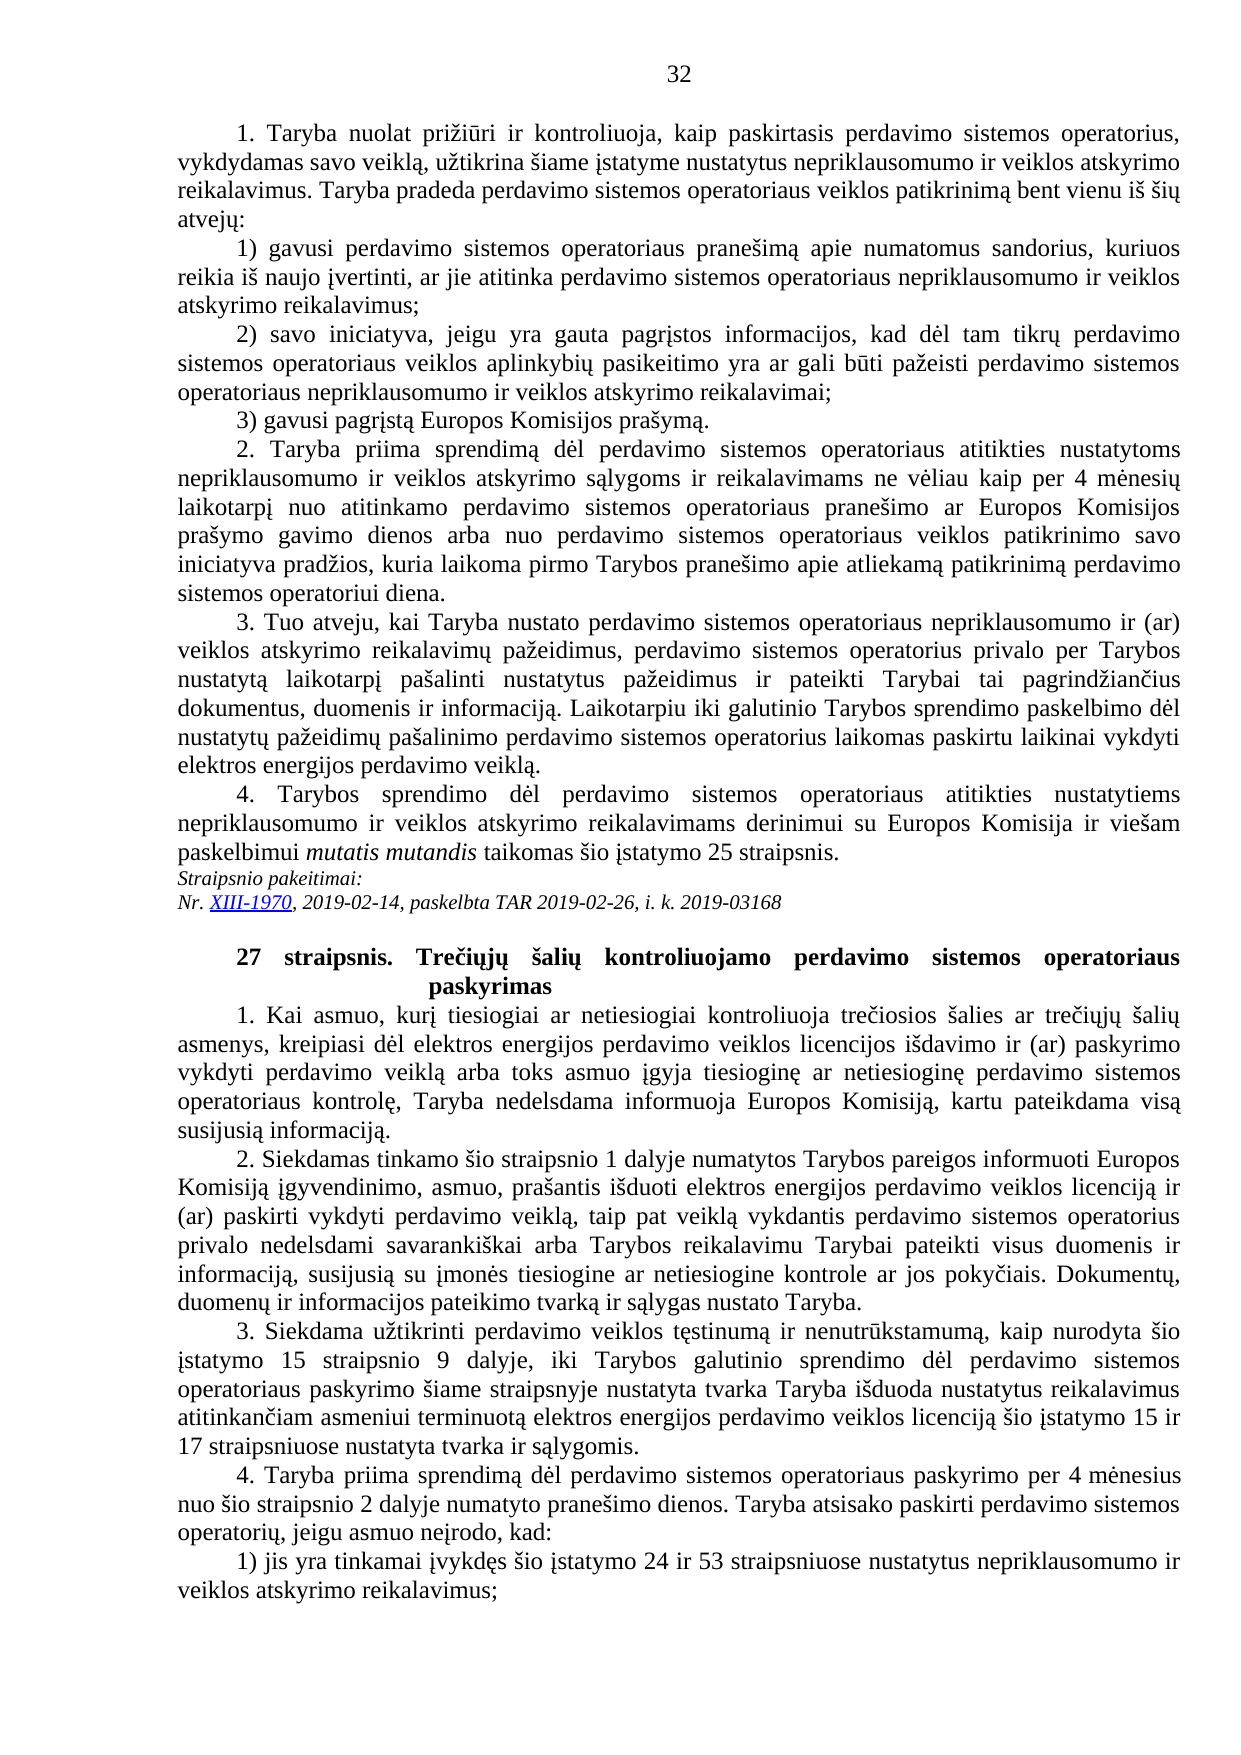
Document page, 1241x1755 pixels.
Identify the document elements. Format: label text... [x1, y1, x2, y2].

text 27 straipsnis. Trečiųjų šalių kontroliuojamo perdavimo sistemos operatoriaus paskyrimas [236, 942, 1181, 1000]
text 2. Taryba priima sprendimą dėl perdavimo sistemos operatoriaus atitikties nustatytoms nepriklausomumo ir veiklos atskyrimo sąlygoms ir reikalavimams ne vėliau kaip per 4 mėnesių laikotarpį nuo atitinkamo perdavimo sistemos operatoriaus pranešimo ar Europos Komisijos prašymo gavimo dienos arba nuo perdavimo sistemos operatoriaus veiklos patikrinimo savo iniciatyva pradžios, kuria laikoma pirmo Tarybos pranešimo apie atliekamą patikrinimą perdavimo sistemos operatoriui diena. [177, 434, 1181, 607]
text 4. Tarybos sprendimo dėl perdavimo sistemos operatoriaus atitikties nustatytiems nepriklausomumo ir veiklos atskyrimo reikalavimams derinimui su Europos Komisija ir viešam paskelbimui mutatis mutandis taikomas šio įstatymo 25 straipsnis. [177, 779, 1181, 866]
text 2. Siekdamas tinkamo šio straipsnio 1 dalyje numatytos Tarybos pareigos informuoti Europos Komisiją įgyvendinimo, asmuo, prašantis išduoti elektros energijos perdavimo veiklos licenciją ir (ar) paskirti vykdyti perdavimo veiklą, taip pat veiklą vykdantis perdavimo sistemos operatorius privalo nedelsdami savarankiškai arba Tarybos reikalavimu Tarybai pateikti visus duomenis ir informaciją, susijusią su įmonės tiesiogine ar netiesiogine kontrole ar jos pokyčiais. Dokumentų, duomenų ir informacijos pateikimo tvarką ir sąlygas nustato Taryba. [177, 1144, 1181, 1316]
text 4. Taryba priima sprendimą dėl perdavimo sistemos operatoriaus paskyrimo per 4 mėnesius nuo šio straipsnio 2 dalyje numatyto pranešimo dienos. Taryba atsisako paskirti perdavimo sistemos operatorių, jeigu asmuo neįrodo, kad: [177, 1460, 1181, 1546]
text Straipsnio pakeitimai: [177, 866, 1181, 890]
text 1. Kai asmuo, kurį tiesiogiai ar netiesiogiai kontroliuoja trečiosios šalies ar trečiųjų šalių asmenys, kreipiasi dėl elektros energijos perdavimo veiklos licencijos išdavimo ir (ar) paskyrimo vykdyti perdavimo veiklą arba toks asmuo įgyja tiesioginę ar netiesioginę perdavimo sistemos operatoriaus kontrolę, Taryba nedelsdama informuoja Europos Komisiją, kartu pateikdama visą susijusią informaciją. [177, 1000, 1181, 1144]
text 2) savo iniciatyva, jeigu yra gauta pagrįstos informacijos, kad dėl tam tikrų perdavimo sistemos operatoriaus veiklos aplinkybių pasikeitimo yra ar gali būti pažeisti perdavimo sistemos operatoriaus nepriklausomumo ir veiklos atskyrimo reikalavimai; [177, 319, 1181, 406]
text 1) gavusi perdavimo sistemos operatoriaus pranešimą apie numatomus sandorius, kuriuos reikia iš naujo įvertinti, ar jie atitinka perdavimo sistemos operatoriaus nepriklausomumo ir veiklos atskyrimo reikalavimus; [177, 233, 1181, 319]
text 1) jis yra tinkamai įvykdęs šio įstatymo 24 ir 53 straipsniuose nustatytus nepriklausomumo ir veiklos atskyrimo reikalavimus; [177, 1546, 1181, 1604]
text Nr. XIII-1970, 2019-02-14, paskelbta TAR 2019-02-26, i. k. 2019-03168 [177, 890, 1181, 914]
text 3. Siekdama užtikrinti perdavimo veiklos tęstinumą ir nenutrūkstamumą, kaip nurodyta šio įstatymo 15 straipsnio 9 dalyje, iki Tarybos galutinio sprendimo dėl perdavimo sistemos operatoriaus paskyrimo šiame straipsnyje nustatyta tvarka Taryba išduoda nustatytus reikalavimus atitinkančiam asmeniui terminuotą elektros energijos perdavimo veiklos licenciją šio įstatymo 15 ir 17 straipsniuose nustatyta tvarka ir sąlygomis. [177, 1316, 1181, 1460]
text 3. Tuo atveju, kai Taryba nustato perdavimo sistemos operatoriaus nepriklausomumo ir (ar) veiklos atskyrimo reikalavimų pažeidimus, perdavimo sistemos operatorius privalo per Tarybos nustatytą laikotarpį pašalinti nustatytus pažeidimus ir pateikti Tarybai tai pagrindžiančius dokumentus, duomenis ir informaciją. Laikotarpiu iki galutinio Tarybos sprendimo paskelbimo dėl nustatytų pažeidimų pašalinimo perdavimo sistemos operatorius laikomas paskirtu laikinai vykdyti elektros energijos perdavimo veiklą. [177, 607, 1181, 779]
text 3) gavusi pagrįstą Europos Komisijos prašymą. [177, 406, 1181, 434]
text 1. Taryba nuolat prižiūri ir kontroliuoja, kaip paskirtasis perdavimo sistemos operatorius, vykdydamas savo veiklą, užtikrina šiame įstatyme nustatytus nepriklausomumo ir veiklos atskyrimo reikalavimus. Taryba pradeda perdavimo sistemos operatoriaus veiklos patikrinimą bent vienu iš šių atvejų: [177, 118, 1181, 233]
